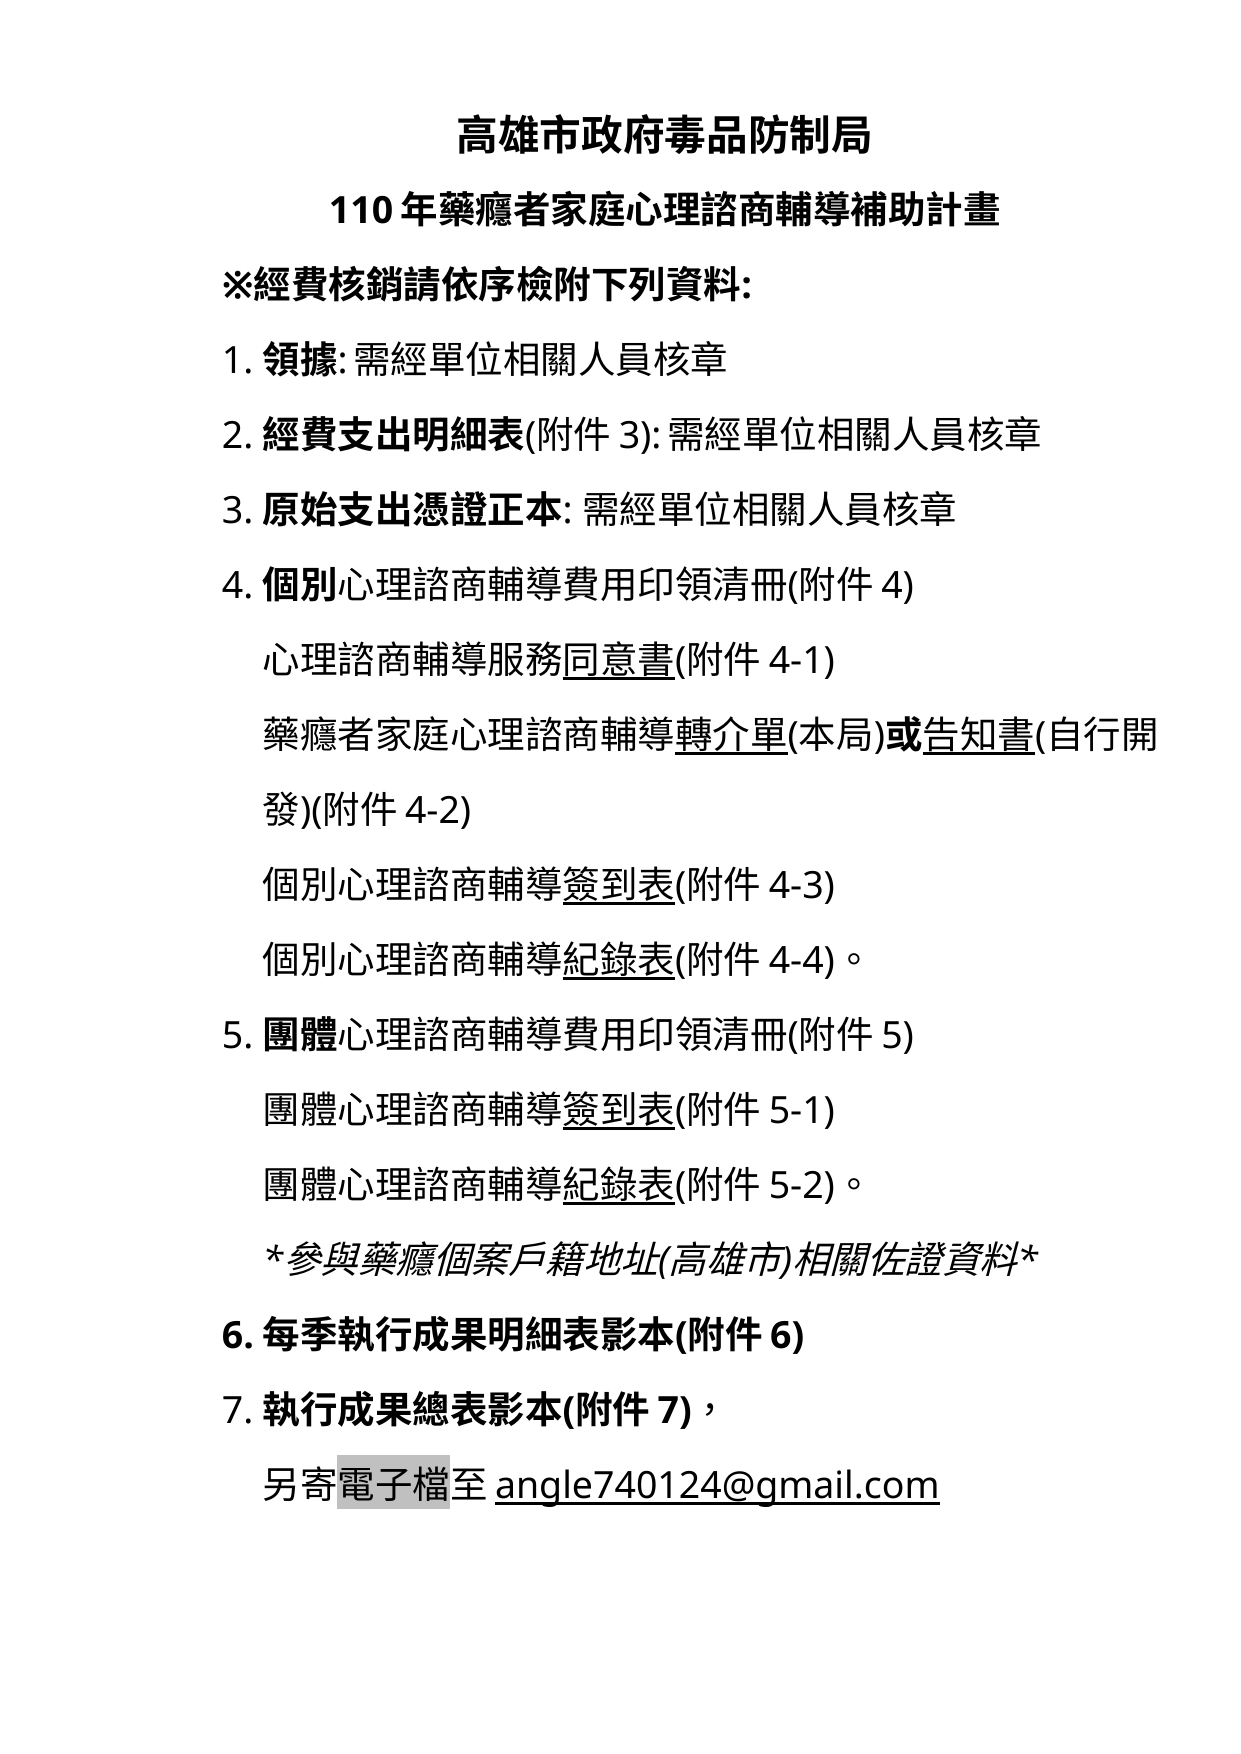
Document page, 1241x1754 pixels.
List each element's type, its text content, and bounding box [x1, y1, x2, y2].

list 原始支出憑證正本: 需經單位相關人員核章 [222, 464, 1107, 539]
list 團體心理諮商輔導紀錄表(附件5-2)。 [262, 1139, 1107, 1214]
text 高雄市政府毒品防制局 [222, 89, 1107, 164]
list 每季執行成果明細表影本(附件6) [222, 1289, 1107, 1364]
list 個別心理諮商輔導簽到表(附件4-3) [262, 839, 1107, 914]
text ※經費核銷請依序檢附下列資料: [222, 239, 1107, 314]
list 另寄電子檔至angle740124@gmail.com [262, 1439, 1107, 1514]
list 藥癮者家庭心理諮商輔導轉介單(本局)或告知書(自行開發)(附件4-2) [262, 689, 1166, 839]
text 110年藥癮者家庭心理諮商輔導補助計畫 [222, 164, 1107, 239]
list 領據: 需經單位相關人員核章 [222, 314, 1107, 389]
list 個別心理諮商輔導紀錄表(附件4-4)。 [262, 914, 1107, 989]
list 團體心理諮商輔導簽到表(附件5-1) [262, 1064, 1107, 1139]
list 個別心理諮商輔導費用印領清冊(附件4) [222, 539, 1107, 614]
list *參與藥癮個案戶籍地址(高雄市)相關佐證資料* [262, 1214, 1107, 1289]
list 團體心理諮商輔導費用印領清冊(附件5) [222, 989, 1107, 1064]
list 經費支出明細表(附件3): 需經單位相關人員核章 [222, 389, 1107, 464]
list 心理諮商輔導服務同意書(附件4-1) [262, 614, 1166, 689]
list 執行成果總表影本(附件7)， [222, 1364, 1107, 1439]
